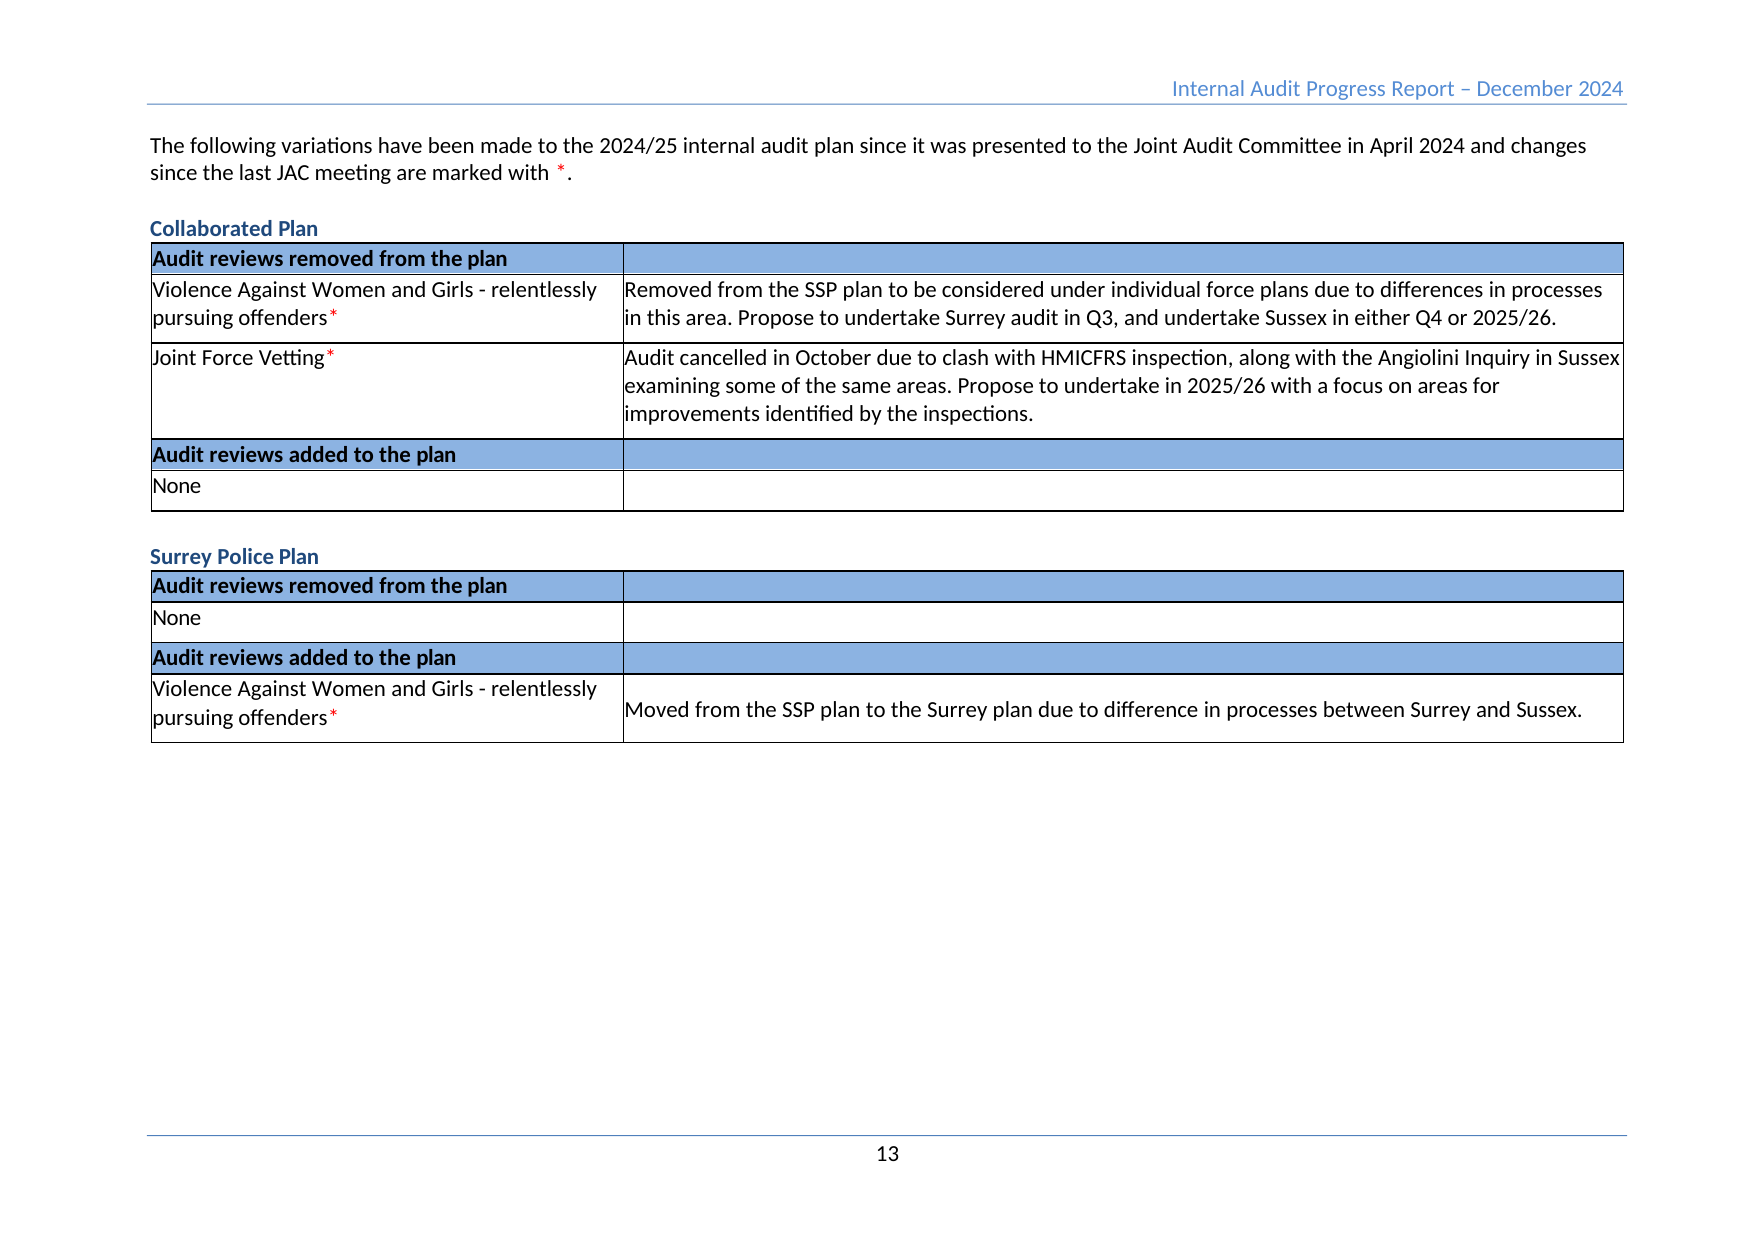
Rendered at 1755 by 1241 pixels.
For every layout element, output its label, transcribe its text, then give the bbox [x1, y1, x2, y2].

table_cell Violence Against Women and Girls - relentlessly pursuing offenders* [152, 675, 623, 741]
table_cell [624, 643, 1623, 673]
table_cell None [152, 603, 623, 642]
text Surrey Police Plan [150, 542, 1727, 570]
table_cell [624, 603, 1623, 642]
table_cell Joint Force Vetting* [152, 344, 623, 438]
table_header Audit reviews removed from the plan [152, 572, 623, 601]
table_cell Removed from the SSP plan to be considered under individual force plans due to differences in processes in this area. Propose to undertake Surrey audit in Q3, and undertake Sussex in either Q4 or 2025/26. [624, 275, 1623, 342]
table_header Audit reviews removed from the plan [152, 244, 623, 273]
table_cell [624, 440, 1623, 469]
table_cell Violence Against Women and Girls - relentlessly pursuing offenders* [152, 275, 623, 342]
table_cell Moved from the SSP plan to the Surrey plan due to difference in processes between Surrey and Sussex. [624, 675, 1623, 741]
text The following variations have been made to the 2024/25 internal audit plan since it was presented to the Joint Audit Committee in April 2024 and changes since the last JAC meeting are marked with *. [150, 132, 1618, 186]
table_cell Audit reviews added to the plan [152, 643, 623, 673]
table_header [624, 572, 1623, 601]
table_cell [624, 471, 1623, 510]
table_header [624, 244, 1623, 273]
text Collaborated Plan [150, 214, 1727, 242]
table_cell None [152, 471, 623, 510]
table_cell Audit reviews added to the plan [152, 440, 623, 469]
table_cell Audit cancelled in October due to clash with HMICFRS inspection, along with the Angiolini Inquiry in Sussex examining some of the same areas. Propose to undertake in 2025/26 with a focus on areas for improvements identified by the inspections. [624, 344, 1623, 438]
